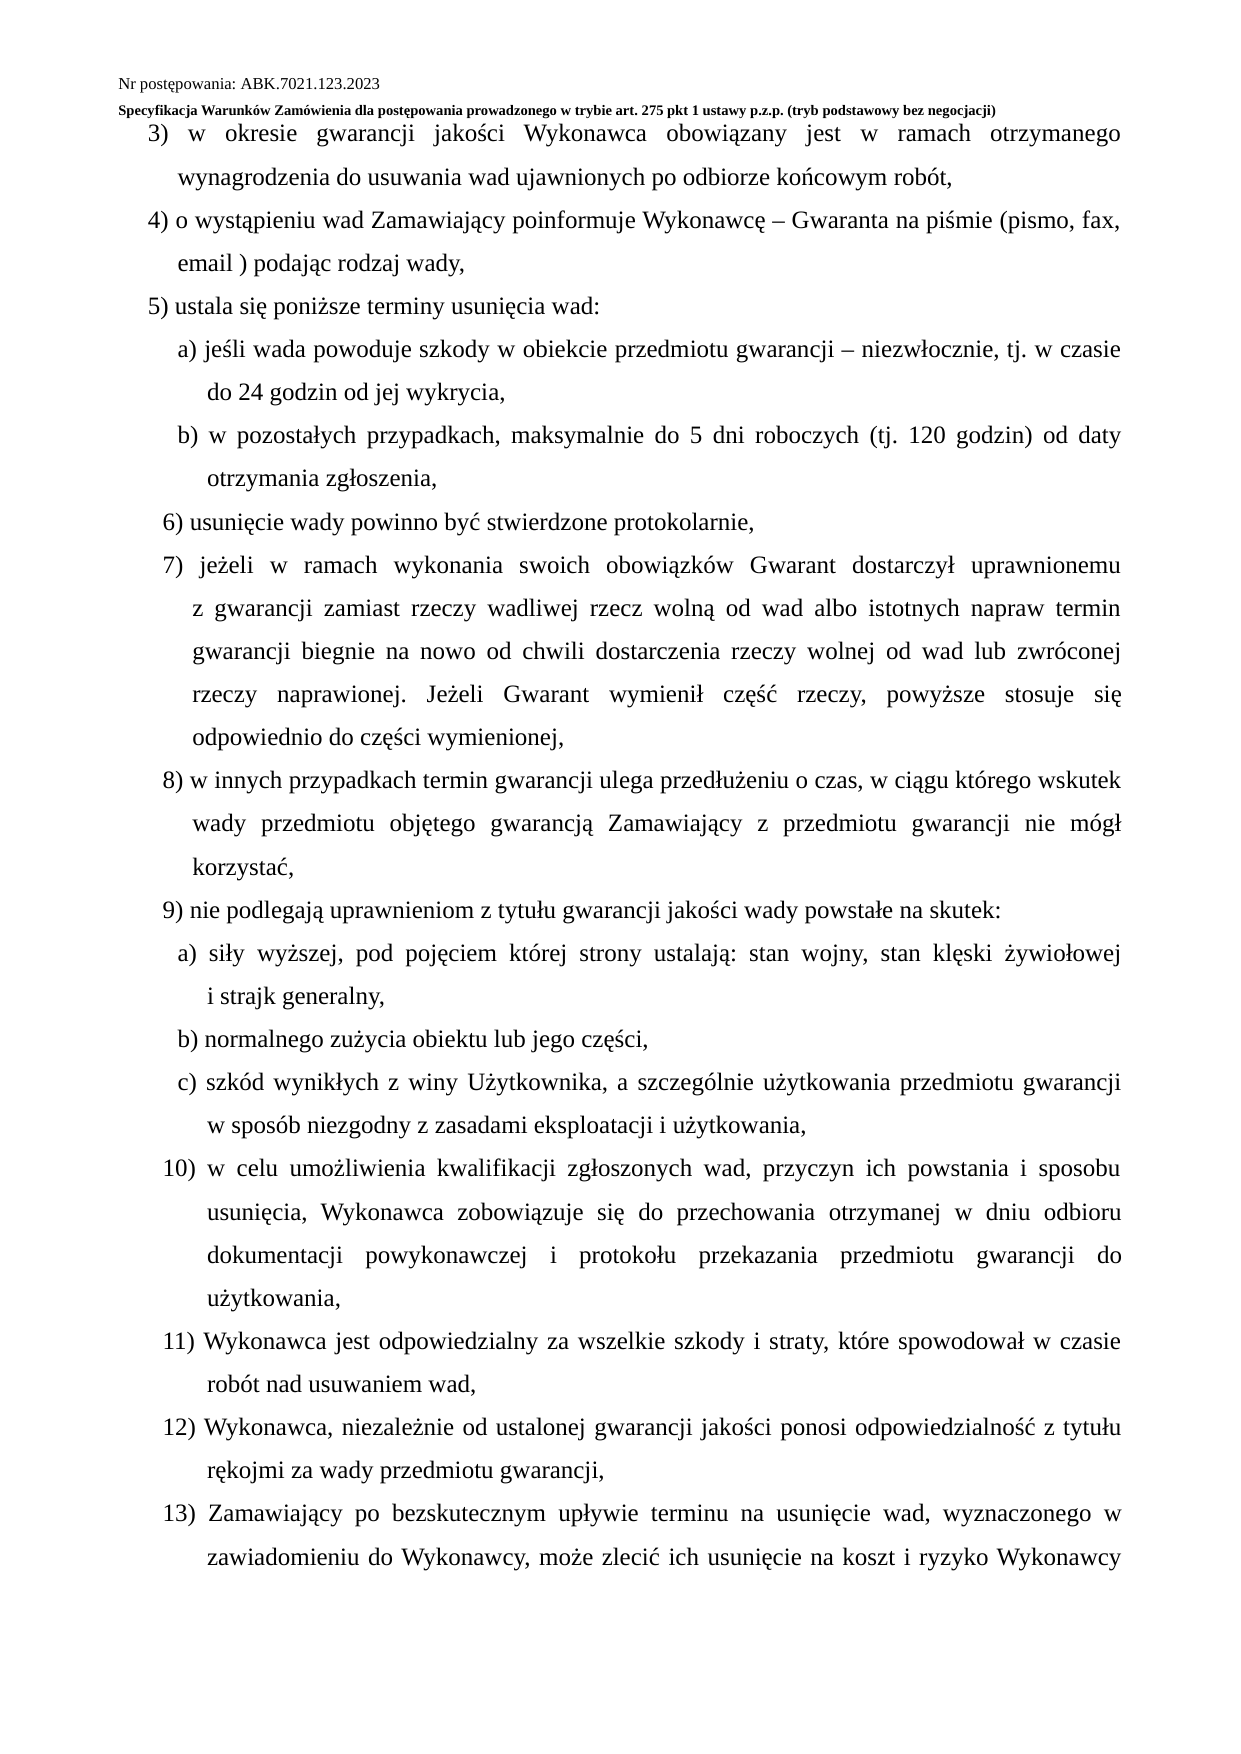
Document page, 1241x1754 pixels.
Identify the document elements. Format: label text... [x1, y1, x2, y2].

text b) normalnego zużycia obiektu lub jego części, [177, 1024, 1122, 1053]
text b) w pozostałych przypadkach, maksymalnie do 5 dni roboczych (tj. 120 godzin) od daty otrzymania zgłoszenia, [177, 420, 1122, 492]
text 9) nie podlegają uprawnieniom z tytułu gwarancji jakości wady powstałe na skutek: [162, 895, 1122, 923]
text 7) jeżeli w ramach wykonania swoich obowiązków Gwarant dostarczył uprawnionemu z gwarancji zamiast rzeczy wadliwej rzecz wolną od wad albo istotnych napraw termin gwarancji biegnie na nowo od chwili dostarczenia rzeczy wolnej od wad lub zwróconej rzeczy naprawionej. Jeżeli Gwarant wymienił część rzeczy, powyższe stosuje się odpowiednio do części wymienionej, [162, 550, 1122, 751]
text 10) w celu umożliwienia kwalifikacji zgłoszonych wad, przyczyn ich powstania i sposobu usunięcia, Wykonawca zobowiązuje się do przechowania otrzymanej w dniu odbioru dokumentacji powykonawczej i protokołu przekazania przedmiotu gwarancji do użytkowania, [162, 1153, 1122, 1312]
text 3) w okresie gwarancji jakości Wykonawca obowiązany jest w ramach otrzymanego wynagrodzenia do usuwania wad ujawnionych po odbiorze końcowym robót, [148, 118, 1122, 190]
text 5) ustala się poniższe terminy usunięcia wad: [148, 291, 1122, 320]
text 8) w innych przypadkach termin gwarancji ulega przedłużeniu o czas, w ciągu którego wskutek wady przedmiotu objętego gwarancją Zamawiający z przedmiotu gwarancji nie mógł korzystać, [162, 765, 1122, 880]
text a) siły wyższej, pod pojęciem której strony ustalają: stan wojny, stan klęski żywiołowej i strajk generalny, [177, 938, 1122, 1010]
text 4) o wystąpieniu wad Zamawiający poinformuje Wykonawcę – Gwaranta na piśmie (pismo, fax, email ) podając rodzaj wady, [148, 205, 1122, 277]
text 13) Zamawiający po bezskutecznym upływie terminu na usunięcie wad, wyznaczonego w zawiadomieniu do Wykonawcy, może zlecić ich usunięcie na koszt i ryzyko Wykonawcy [162, 1498, 1122, 1570]
text 12) Wykonawca, niezależnie od ustalonej gwarancji jakości ponosi odpowiedzialność z tytułu rękojmi za wady przedmiotu gwarancji, [162, 1412, 1122, 1484]
text a) jeśli wada powoduje szkody w obiekcie przedmiotu gwarancji – niezwłocznie, tj. w czasie do 24 godzin od jej wykrycia, [177, 334, 1122, 406]
text c) szkód wynikłych z winy Użytkownika, a szczególnie użytkowania przedmiotu gwarancji w sposób niezgodny z zasadami eksploatacji i użytkowania, [177, 1067, 1122, 1139]
text 6) usunięcie wady powinno być stwierdzone protokolarnie, [162, 507, 1122, 535]
text 11) Wykonawca jest odpowiedzialny za wszelkie szkody i straty, które spowodował w czasie robót nad usuwaniem wad, [162, 1326, 1122, 1398]
